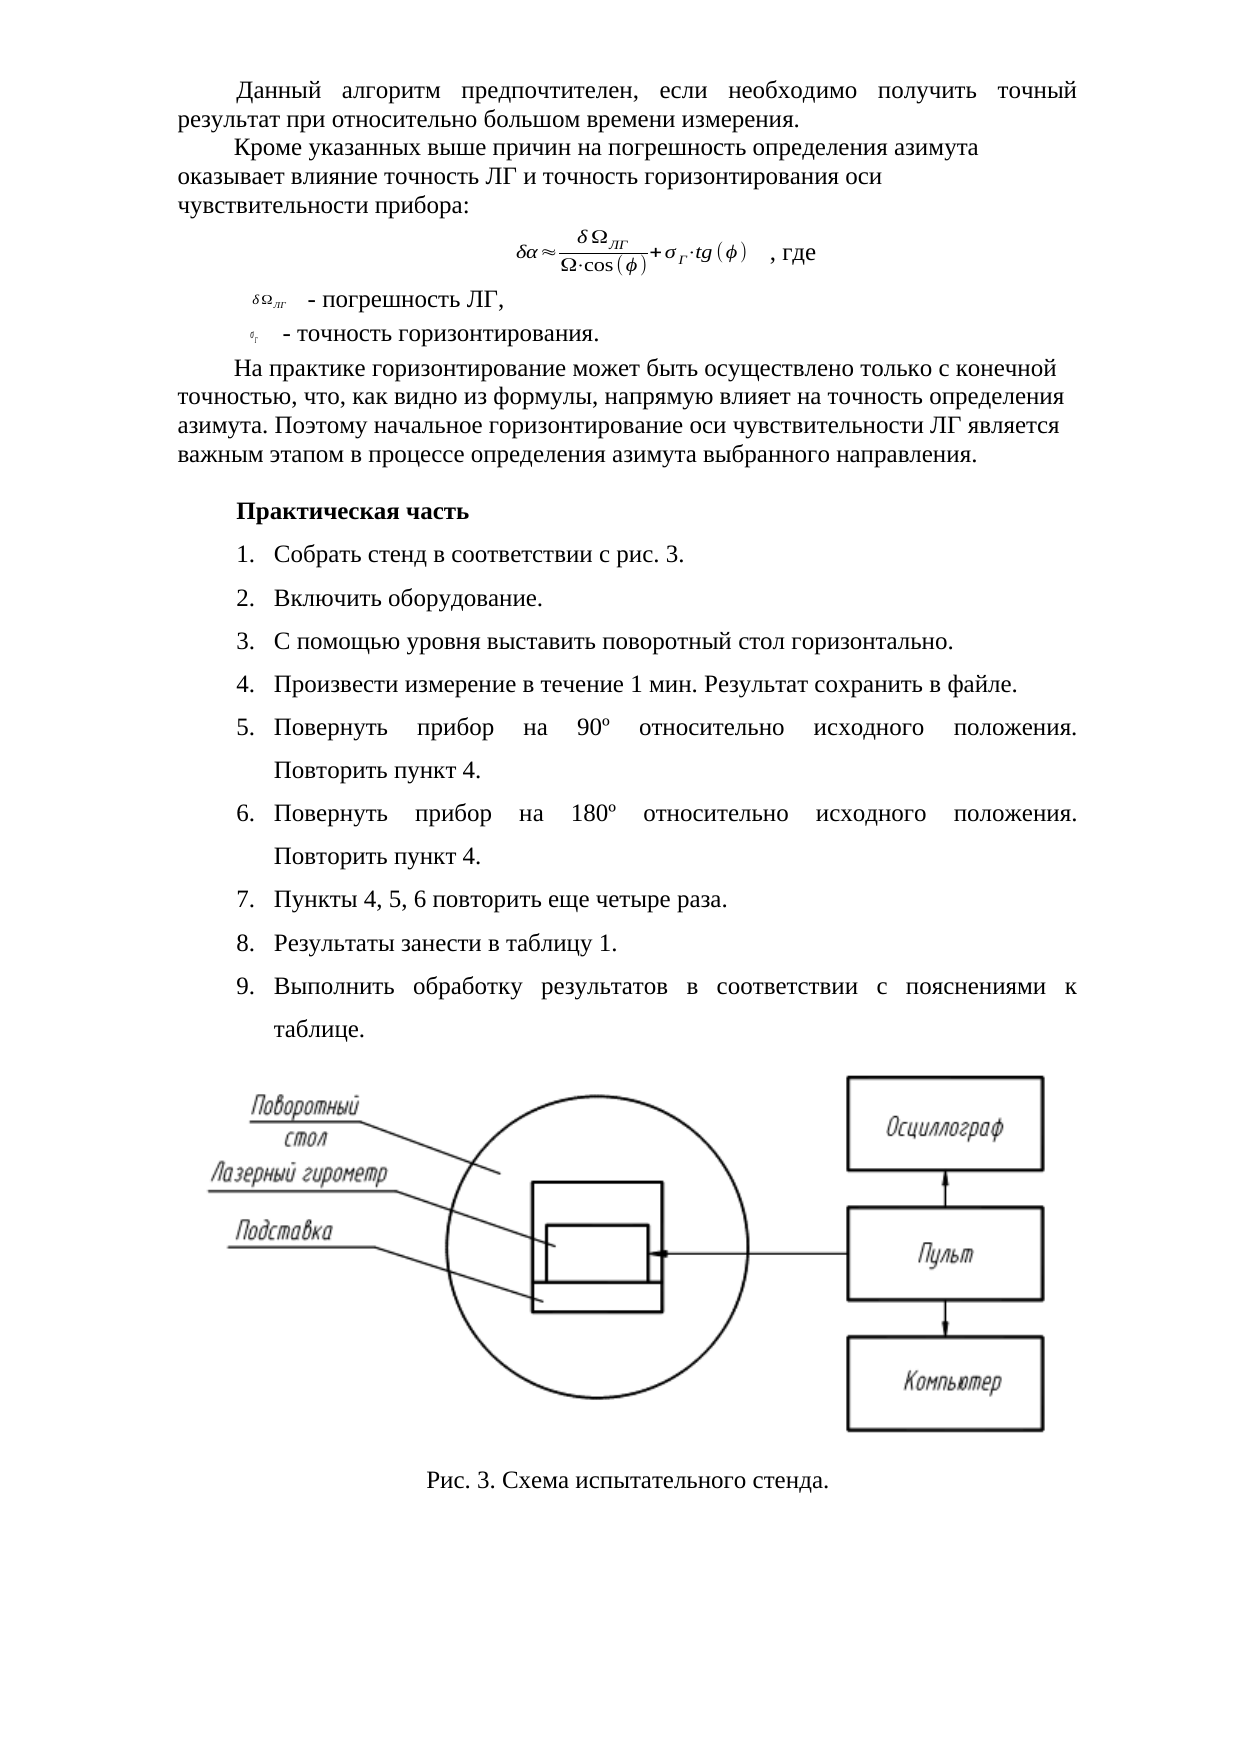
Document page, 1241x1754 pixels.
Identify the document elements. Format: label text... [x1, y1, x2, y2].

list Выполнить обработку результатов в соответствии с пояснениями к таблице. [236, 971, 1078, 1043]
text - погрешность ЛГ, [177, 284, 1078, 318]
list Повернуть прибор на 90º относительно исходного положения. Повторить пункт 4. [236, 712, 1078, 784]
list Произвести измерение в течение 1 мин. Результат сохранить в файле. [236, 669, 1078, 698]
text , где [177, 219, 1078, 284]
list С помощью уровня выставить поворотный стол горизонтально. [236, 626, 1078, 654]
list Пункты 4, 5, 6 повторить еще четыре раза. [236, 884, 1078, 913]
subtitle Практическая часть [177, 496, 1078, 525]
text - точность горизонтирования. [177, 318, 1078, 353]
subtitle Данный алгоритм предпочтителен, если необходимо получить точный результат при относительно большом времени измерения. [177, 75, 1078, 132]
text Кроме указанных выше причин на погрешность определения азимута оказывает влияние точность ЛГ и точность горизонтирования оси чувствительности прибора: [177, 132, 1078, 219]
text На практике горизонтирование может быть осуществлено только с конечной точностью, что, как видно из формулы, напрямую влияет на точность определения азимута. Поэтому начальное горизонтирование оси чувствительности ЛГ является важным этапом в процессе определения азимута выбранного направления. [177, 353, 1078, 468]
text Рис. 3. Схема испытательного стенда. [177, 1465, 1078, 1494]
list Результаты занести в таблицу 1. [236, 928, 1078, 956]
list Повернуть прибор на 180º относительно исходного положения. Повторить пункт 4. [236, 798, 1078, 870]
picture [187, 1057, 1068, 1454]
list Собрать стенд в соответствии с рис. 3. [236, 539, 1078, 568]
list Включить оборудование. [236, 583, 1078, 611]
